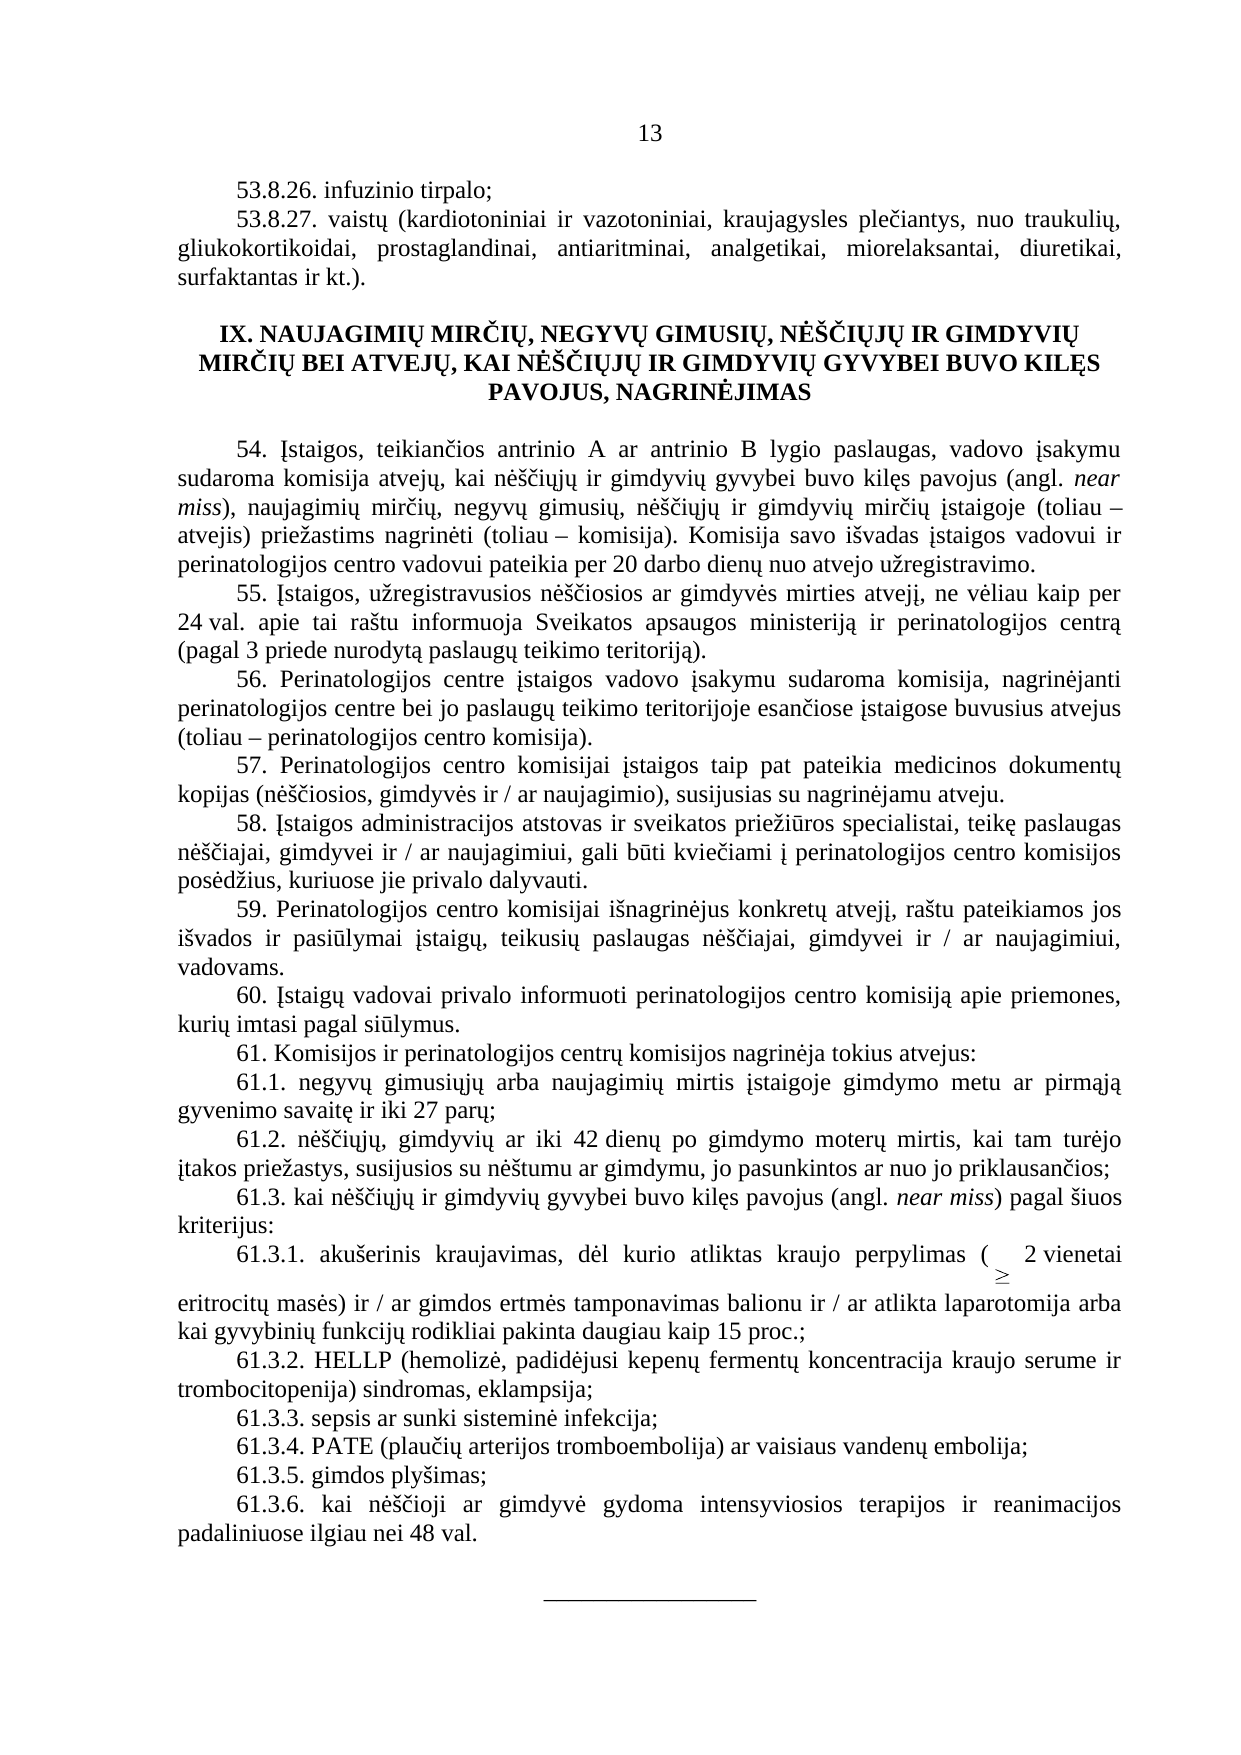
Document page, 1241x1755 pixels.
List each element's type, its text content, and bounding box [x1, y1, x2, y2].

text 53.8.27. vaistų (kardiotoniniai ir vazotoniniai, kraujagysles plečiantys, nuo traukulių, gliukokortikoidai, prostaglandinai, antiaritminai, analgetikai, miorelaksantai, diuretikai, surfaktantas ir kt.). [177, 204, 1122, 291]
text 61.2. nėščiųjų, gimdyvių ar iki 42 dienų po gimdymo moterų mirtis, kai tam turėjo įtakos priežastys, susijusios su nėštumu ar gimdymu, jo pasunkintos ar nuo jo priklausančios; [177, 1124, 1122, 1182]
text 56. Perinatologijos centre įstaigos vadovo įsakymu sudaroma komisija, nagrinėjanti perinatologijos centre bei jo paslaugų teikimo teritorijoje esančiose įstaigose buvusius atvejus (toliau – perinatologijos centro komisija). [177, 664, 1122, 751]
text IX. NAUJAGIMIŲ MIRČIŲ, NEGYVŲ GIMUSIŲ, NĖŠČIŲJŲ IR GIMDYVIŲ MIRČIŲ bei atvejų, KAI NĖŠČIŲJŲ IR GIMDYVIŲ GYVYBEI BUVO KILĘS PAVOJUS, NAGRINĖJIMas [177, 319, 1122, 406]
text 61.3.1. akušerinis kraujavimas, dėl kurio atliktas kraujo perpylimas (>= 2 vienetai eritrocitų masės) ir / ar gimdos ertmės tamponavimas balionu ir / ar atlikta laparotomija arba kai gyvybinių funkcijų rodikliai pakinta daugiau kaip 15 proc.; [177, 1239, 1122, 1345]
text 55. Įstaigos, užregistravusios nėščiosios ar gimdyvės mirties atvejį, ne vėliau kaip per 24 val. apie tai raštu informuoja Sveikatos apsaugos ministeriją ir perinatologijos centrą (pagal 3 priede nurodytą paslaugų teikimo teritoriją). [177, 578, 1122, 664]
text 57. Perinatologijos centro komisijai įstaigos taip pat pateikia medicinos dokumentų kopijas (nėščiosios, gimdyvės ir / ar naujagimio), susijusias su nagrinėjamu atveju. [177, 751, 1122, 808]
text 61.3. kai nėščiųjų ir gimdyvių gyvybei buvo kilęs pavojus (angl. near miss) pagal šiuos kriterijus: [177, 1182, 1122, 1239]
text 59. Perinatologijos centro komisijai išnagrinėjus konkretų atvejį, raštu pateikiamos jos išvados ir pasiūlymai įstaigų, teikusių paslaugas nėščiajai, gimdyvei ir / ar naujagimiui, vadovams. [177, 894, 1122, 981]
text 61.1. negyvų gimusiųjų arba naujagimių mirtis įstaigoje gimdymo metu ar pirmąją gyvenimo savaitę ir iki 27 parų; [177, 1067, 1122, 1124]
text 53.8.26. infuzinio tirpalo; [177, 176, 1122, 204]
text 60. Įstaigų vadovai privalo informuoti perinatologijos centro komisiją apie priemones, kurių imtasi pagal siūlymus. [177, 981, 1122, 1038]
text 61.3.2. HELLP (hemolizė, padidėjusi kepenų fermentų koncentracija kraujo serume ir trombocitopenija) sindromas, eklampsija; [177, 1345, 1122, 1403]
text 58. Įstaigos administracijos atstovas ir sveikatos priežiūros specialistai, teikę paslaugas nėščiajai, gimdyvei ir / ar naujagimiui, gali būti kviečiami į perinatologijos centro komisijos posėdžius, kuriuose jie privalo dalyvauti. [177, 808, 1122, 894]
text _________________ [177, 1575, 1122, 1604]
text 61.3.4. PATE (plaučių arterijos tromboembolija) ar vaisiaus vandenų embolija; [177, 1431, 1122, 1460]
text 61. Komisijos ir perinatologijos centrų komisijos nagrinėja tokius atvejus: [177, 1038, 1122, 1067]
text 61.3.3. sepsis ar sunki sisteminė infekcija; [177, 1403, 1122, 1431]
text 61.3.6. kai nėščioji ar gimdyvė gydoma intensyviosios terapijos ir reanimacijos padaliniuose ilgiau nei 48 val. [177, 1489, 1122, 1546]
text 54. Įstaigos, teikiančios antrinio A ar antrinio B lygio paslaugas, vadovo įsakymu sudaroma komisija atvejų, kai nėščiųjų ir gimdyvių gyvybei buvo kilęs pavojus (angl. near miss), naujagimių mirčių, negyvų gimusių, nėščiųjų ir gimdyvių mirčių įstaigoje (toliau – atvejis) priežastims nagrinėti (toliau – komisija). Komisija savo išvadas įstaigos vadovui ir perinatologijos centro vadovui pateikia per 20 darbo dienų nuo atvejo užregistravimo. [177, 434, 1122, 578]
text 61.3.5. gimdos plyšimas; [177, 1460, 1122, 1489]
